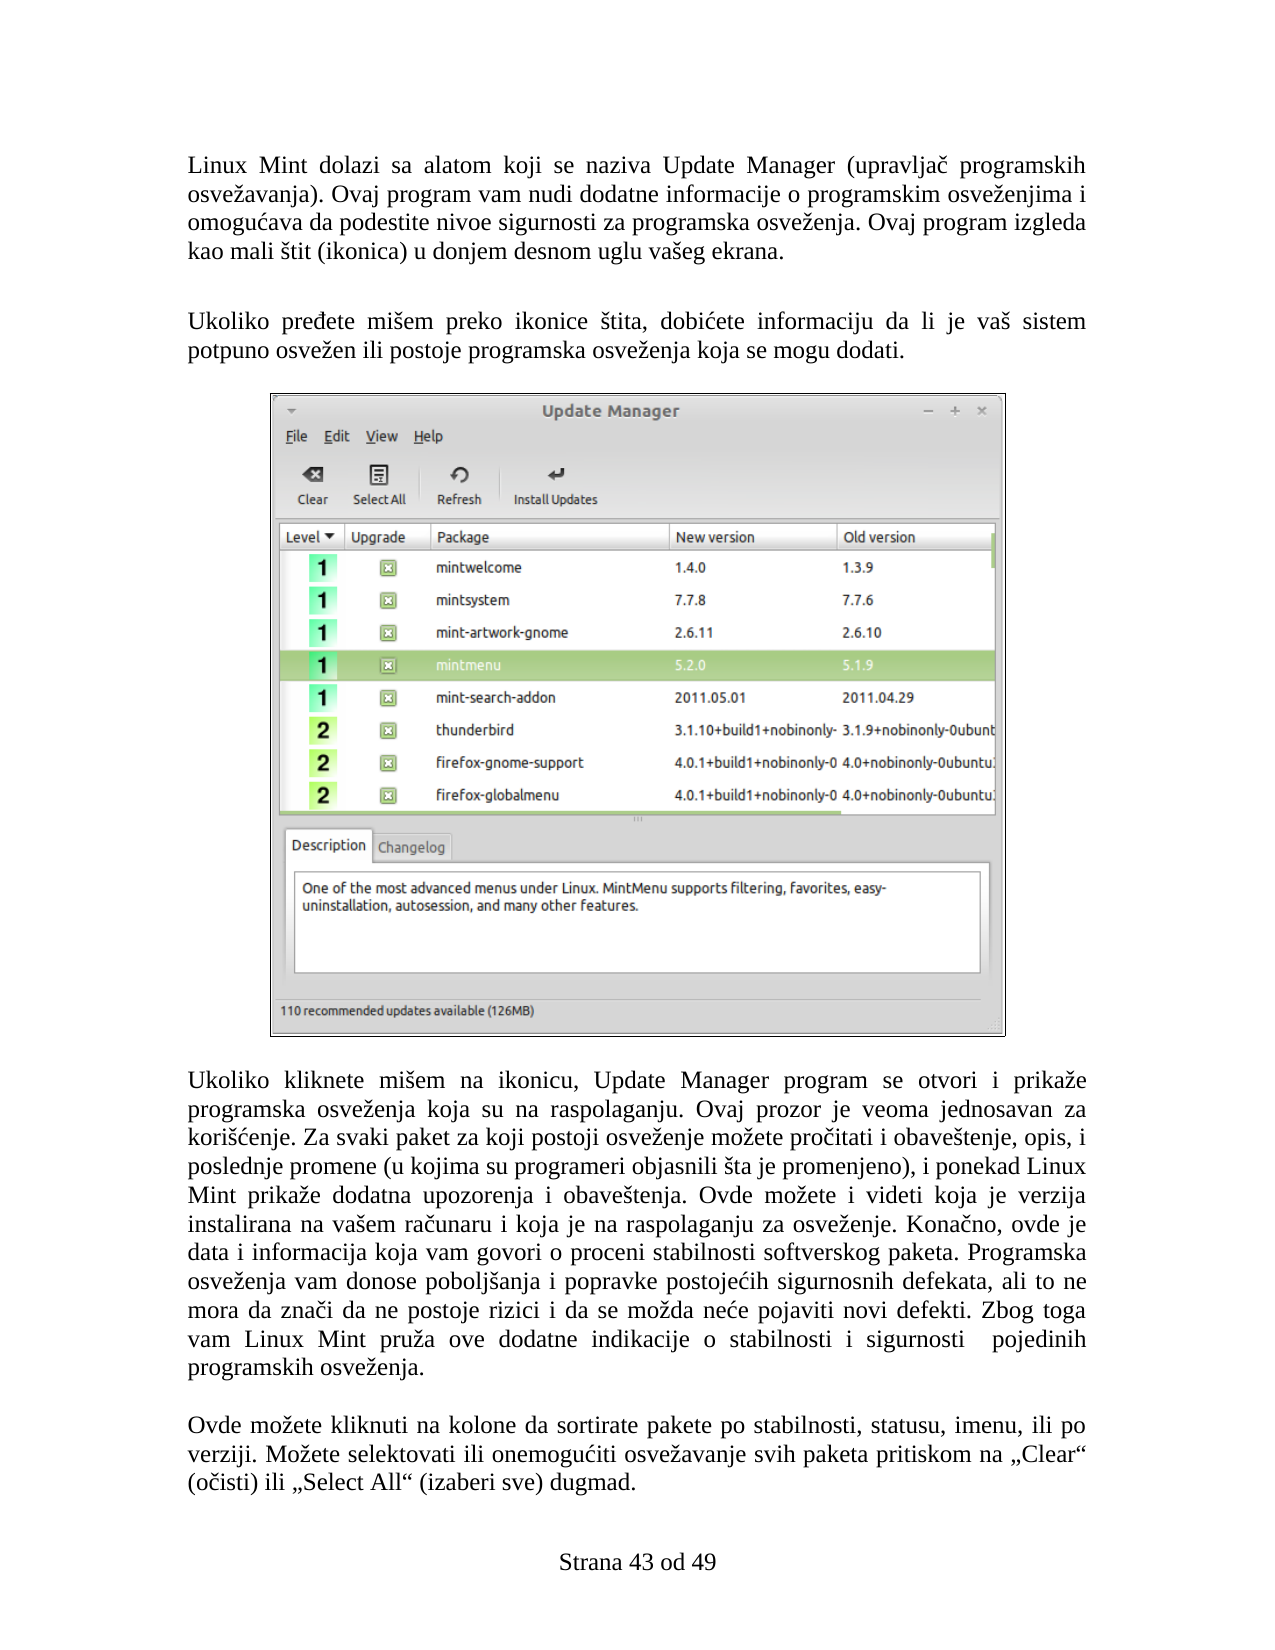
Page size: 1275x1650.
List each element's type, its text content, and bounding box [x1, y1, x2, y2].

text Ovde možete kliknuti na kolone da sortirate pakete po stabilnosti, statusu, imenu, ili po verziji. Možete selektovati ili onemogućiti osvežavanje svih paketa pritiskom na „Clear“ (očisti) ili „Select All“ (izaberi sve) dugmad. [187, 1410, 1087, 1496]
text Linux Mint dolazi sa alatom koji se naziva Update Manager (upravljač programskih osvežavanja). Ovaj program vam nudi dodatne informacije o programskim osveženjima i omogućava da podestite nivoe sigurnosti za programska osveženja. Ovaj program izgleda kao mali štit (ikonica) u donjem desnom uglu vašeg ekrana. [187, 150, 1087, 265]
picture [272, 395, 1003, 1034]
text Ukoliko pređete mišem preko ikonice štita, dobićete informaciju da li je vaš sistem potpuno osvežen ili postoje programska osveženja koja se mogu dodati. [187, 306, 1087, 364]
text Ukoliko kliknete mišem na ikonicu, Update Manager program se otvori i prikaže programska osveženja koja su na raspolaganju. Ovaj prozor je veoma jednosavan za korišćenje. Za svaki paket za koji postoji osveženje možete pročitati i obaveštenje, opis, i poslednje promene (u kojima su programeri objasnili šta je promenjeno), i ponekad Linux Mint prikaže dodatna upozorenja i obaveštenja. Ovde možete i videti koja je verzija instalirana na vašem računaru i koja je na raspolaganju za osveženje. Konačno, ovde je data i informacija koja vam govori o proceni stabilnosti softverskog paketa. Programska osveženja vam donose poboljšanja i popravke postojećih sigurnosnih defekata, ali to ne mora da znači da ne postoje rizici i da se možda neće pojaviti novi defekti. Zbog toga vam Linux Mint pruža ove dodatne indikacije o stabilnosti i sigurnosti pojedinih programskih osveženja. [187, 1065, 1087, 1381]
